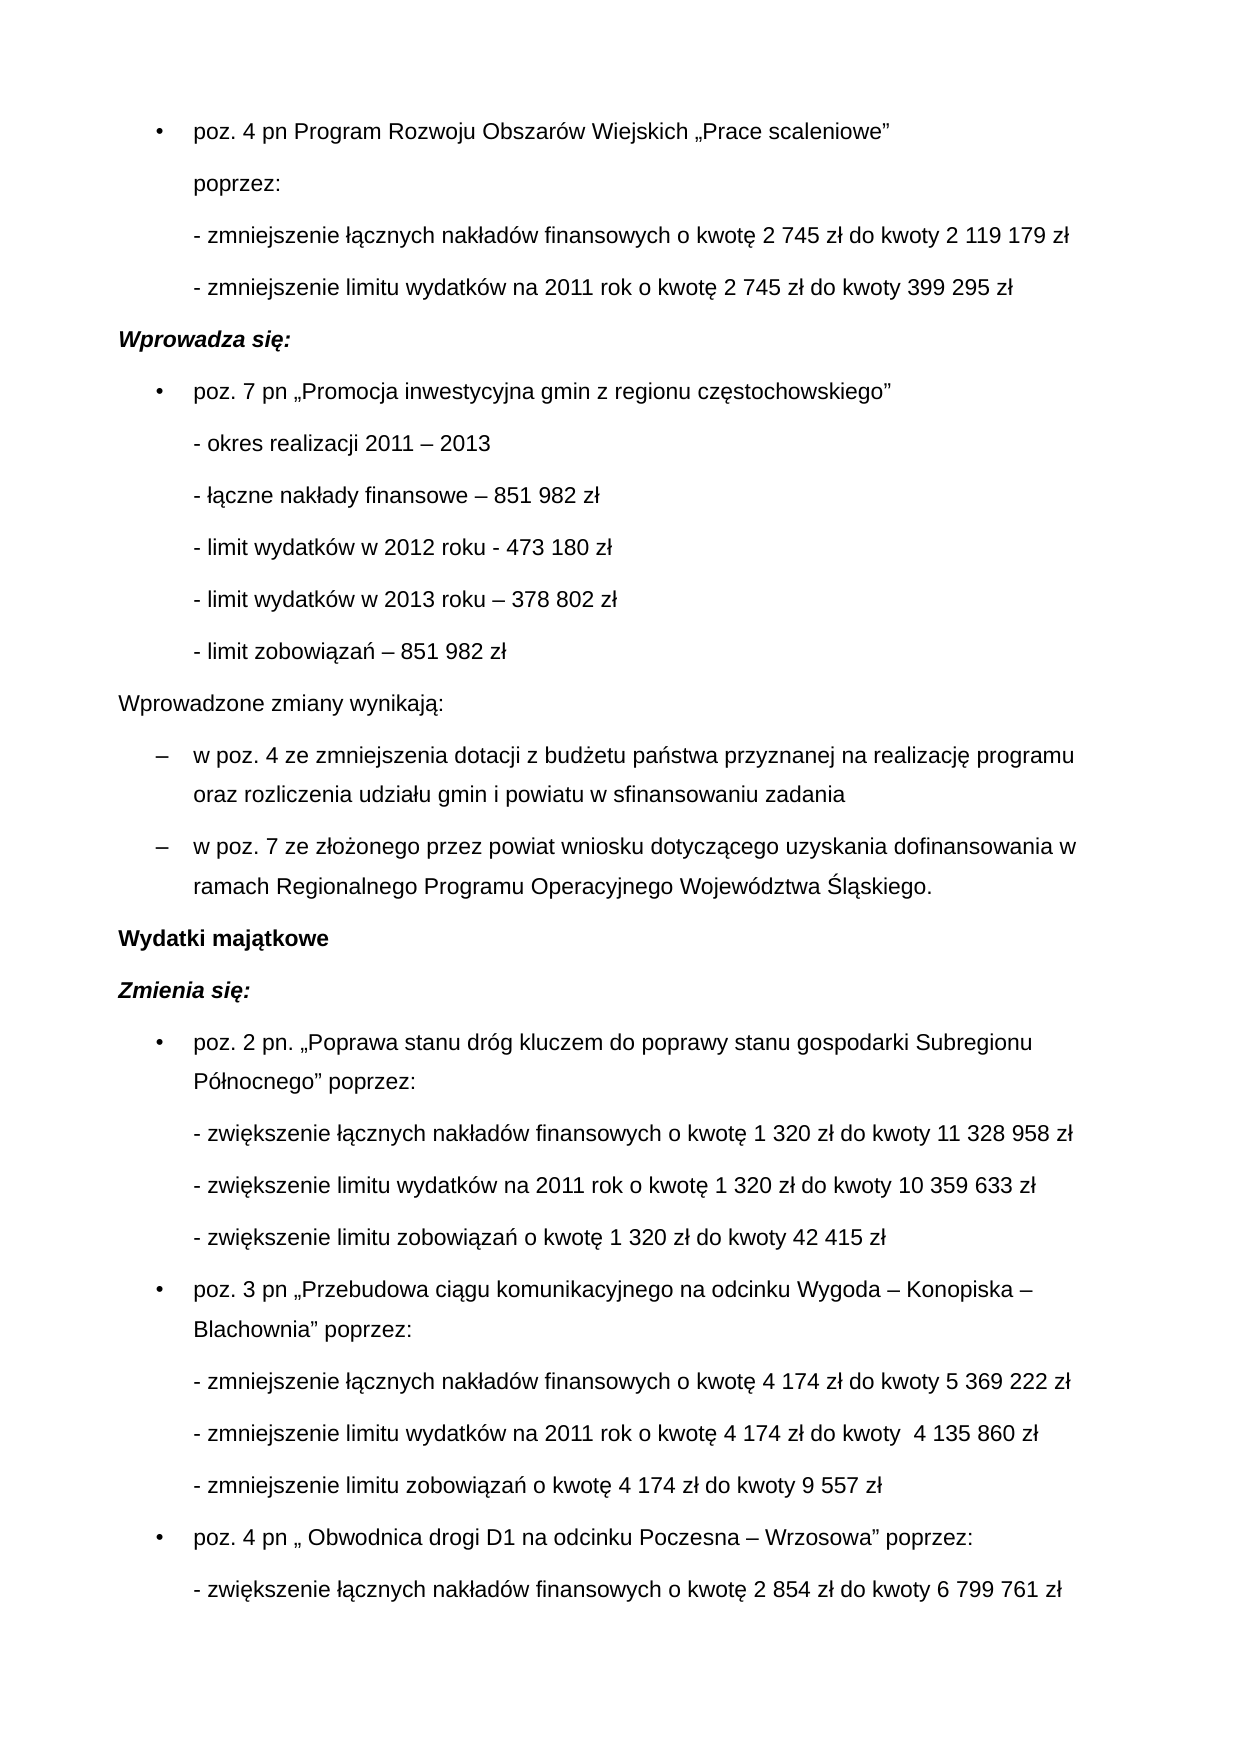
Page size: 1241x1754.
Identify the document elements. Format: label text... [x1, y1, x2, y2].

list - limit zobowiązań – 851 982 zł [156, 638, 1122, 664]
list - zmniejszenie łącznych nakładów finansowych o kwotę 4 174 zł do kwoty 5 369 222 zł [156, 1368, 1122, 1394]
list - limit wydatków w 2013 roku – 378 802 zł [156, 586, 1122, 612]
list poprzez: [156, 170, 1122, 196]
list - zmniejszenie łącznych nakładów finansowych o kwotę 2 745 zł do kwoty 2 119 179 zł [156, 222, 1122, 248]
list - zmniejszenie limitu zobowiązań o kwotę 4 174 zł do kwoty 9 557 zł [156, 1472, 1122, 1498]
list - zwiększenie łącznych nakładów finansowych o kwotę 1 320 zł do kwoty 11 328 958 zł [156, 1120, 1122, 1147]
list - limit wydatków w 2012 roku - 473 180 zł [156, 534, 1122, 560]
list poz. 7 pn „Promocja inwestycyjna gmin z regionu częstochowskiego” [156, 378, 1122, 404]
list - zmniejszenie limitu wydatków na 2011 rok o kwotę 4 174 zł do kwoty 4 135 860 zł [156, 1419, 1122, 1446]
list w poz. 4 ze zmniejszenia dotacji z budżetu państwa przyznanej na realizację programu oraz rozliczenia udziału gmin i powiatu w sfinansowaniu zadania [156, 742, 1122, 808]
list poz. 2 pn. „Poprawa stanu dróg kluczem do poprawy stanu gospodarki Subregionu Północnego” poprzez: [156, 1029, 1122, 1094]
list w poz. 7 ze złożonego przez powiat wniosku dotyczącego uzyskania dofinansowania w ramach Regionalnego Programu Operacyjnego Województwa Śląskiego. [156, 833, 1122, 899]
list - zwiększenie limitu zobowiązań o kwotę 1 320 zł do kwoty 42 415 zł [156, 1224, 1122, 1251]
list poz. 3 pn „Przebudowa ciągu komunikacyjnego na odcinku Wygoda – Konopiska – Blachownia” poprzez: [156, 1276, 1122, 1342]
list poz. 4 pn Program Rozwoju Obszarów Wiejskich „Prace scaleniowe” [156, 118, 1122, 144]
list - zmniejszenie limitu wydatków na 2011 rok o kwotę 2 745 zł do kwoty 399 295 zł [156, 274, 1122, 300]
text Wprowadza się: [118, 326, 1122, 352]
text Wydatki majątkowe [118, 925, 1122, 951]
list - okres realizacji 2011 – 2013 [156, 430, 1122, 456]
list - zwiększenie limitu wydatków na 2011 rok o kwotę 1 320 zł do kwoty 10 359 633 zł [156, 1172, 1122, 1198]
list - zwiększenie łącznych nakładów finansowych o kwotę 2 854 zł do kwoty 6 799 761 zł [156, 1576, 1122, 1602]
text Wprowadzone zmiany wynikają: [118, 690, 1122, 716]
list - łączne nakłady finansowe – 851 982 zł [156, 482, 1122, 508]
text Zmienia się: [118, 977, 1122, 1003]
list poz. 4 pn „ Obwodnica drogi D1 na odcinku Poczesna – Wrzosowa” poprzez: [156, 1523, 1122, 1550]
